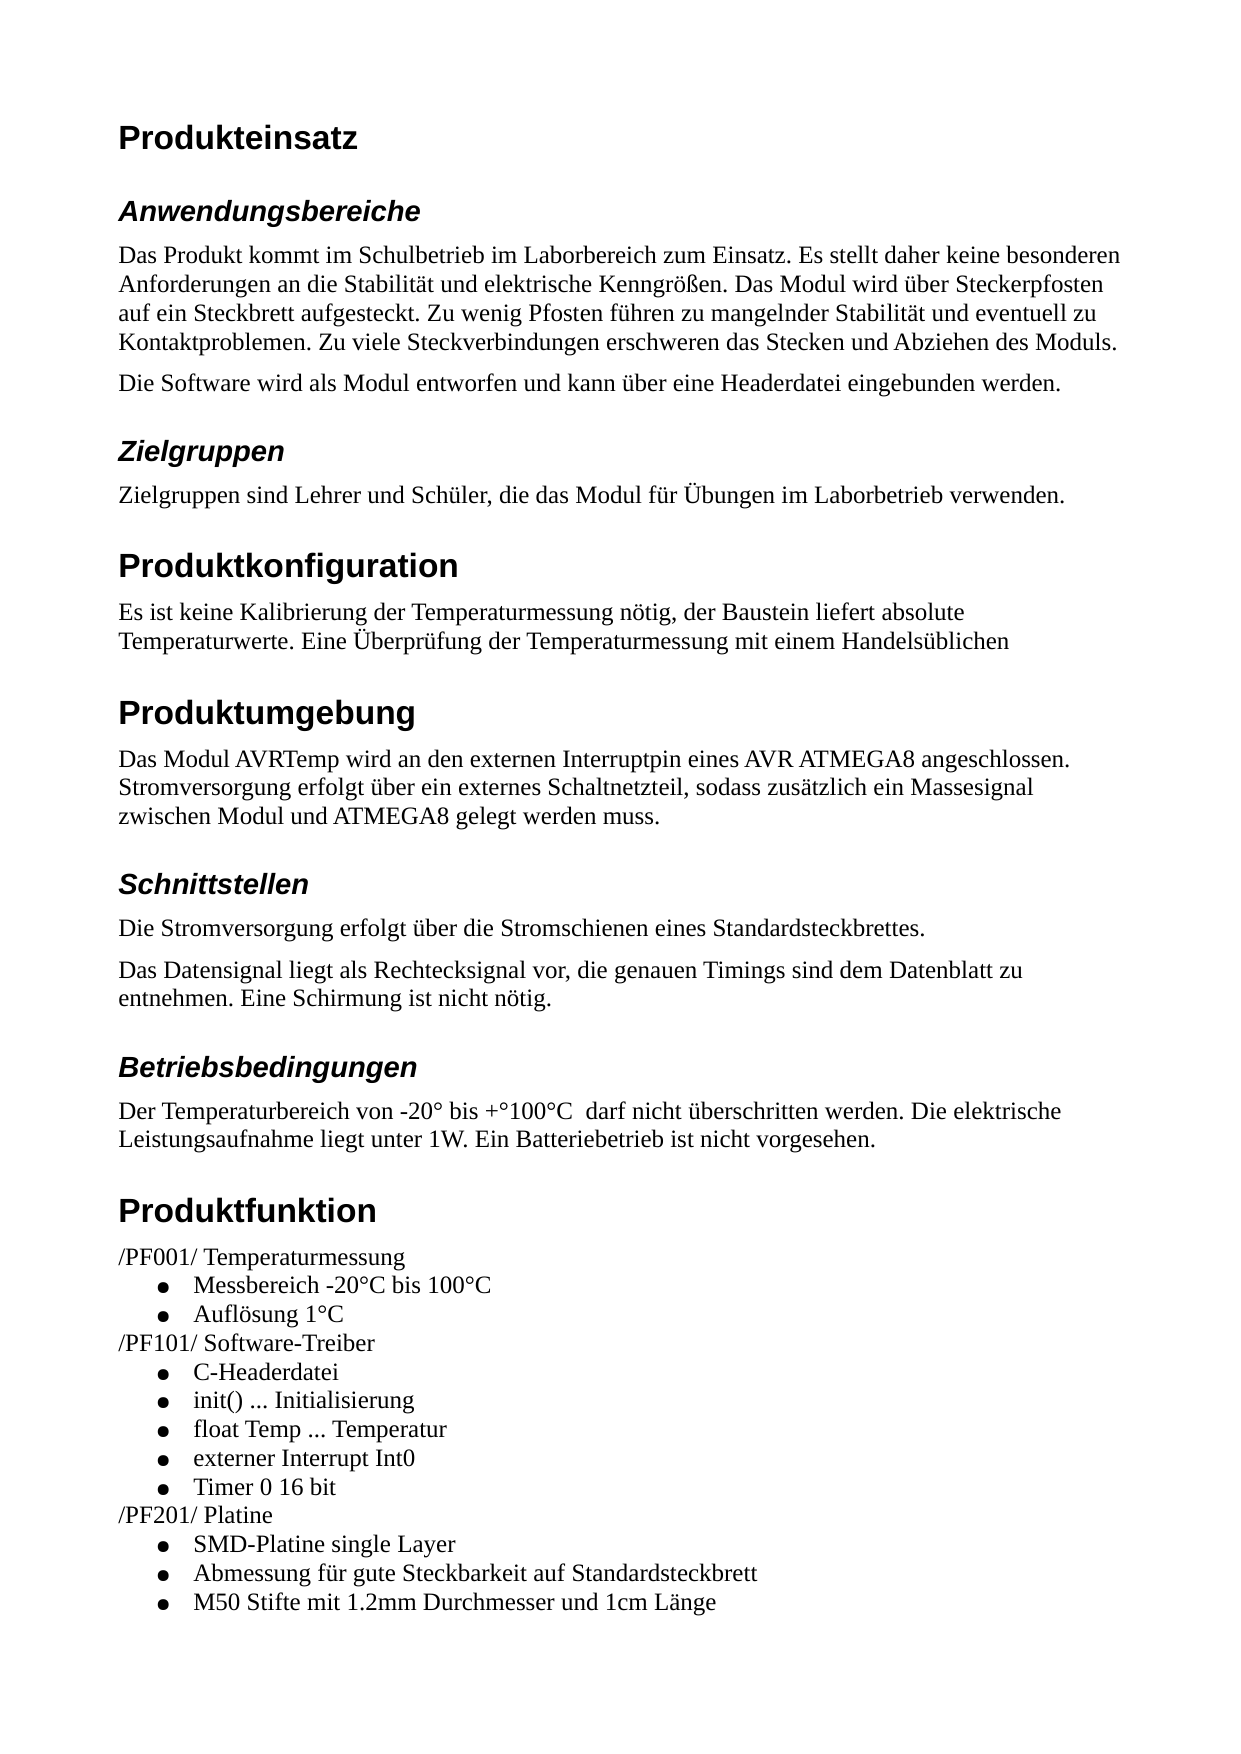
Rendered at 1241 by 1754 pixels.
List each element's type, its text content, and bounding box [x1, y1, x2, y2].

subtitle Schnittstellen [118, 867, 1122, 901]
subtitle Produktfunktion [118, 1191, 1122, 1229]
list M50 Stifte mit 1.2mm Durchmesser und 1cm Länge [156, 1587, 1122, 1616]
list init() ... Initialisierung [156, 1386, 1122, 1414]
subtitle Produktkonfiguration [118, 546, 1122, 585]
text Die Software wird als Modul entworfen und kann über eine Headerdatei eingebunden werden. [118, 368, 1122, 397]
subtitle Betriebsbedingungen [118, 1050, 1122, 1083]
list C-Headerdatei [156, 1357, 1122, 1386]
text /PF201/ Platine [118, 1501, 1122, 1529]
text /PF101/ Software-Treiber [118, 1328, 1122, 1357]
text Es ist keine Kalibrierung der Temperaturmessung nötig, der Baustein liefert absolute Temperaturwerte. Eine Überprüfung der Temperaturmessung mit einem Handelsüblichen [118, 597, 1122, 655]
list float Temp ... Temperatur [156, 1414, 1122, 1443]
list SMD-Platine single Layer [156, 1529, 1122, 1558]
subtitle Anwendungsbereiche [118, 194, 1122, 228]
text Das Produkt kommt im Schulbetrieb im Laborbereich zum Einsatz. Es stellt daher keine besonderen Anforderungen an die Stabilität und elektrische Kenngrößen. Das Modul wird über Steckerpfosten auf ein Steckbrett aufgesteckt. Zu wenig Pfosten führen zu mangelnder Stabilität und eventuell zu Kontaktproblemen. Zu viele Steckverbindungen erschweren das Stecken und Abziehen des Moduls. [118, 240, 1122, 355]
text Das Datensignal liegt als Rechtecksignal vor, die genauen Timings sind dem Datenblatt zu entnehmen. Eine Schirmung ist nicht nötig. [118, 955, 1122, 1012]
text Das Modul AVRTemp wird an den externen Interruptpin eines AVR ATMEGA8 angeschlossen. Stromversorgung erfolgt über ein externes Schaltnetzteil, sodass zusätzlich ein Massesignal zwischen Modul und ATMEGA8 gelegt werden muss. [118, 744, 1122, 830]
subtitle Produkteinsatz [118, 118, 1122, 157]
list Timer 0 16 bit [156, 1472, 1122, 1501]
text Der Temperaturbereich von -20° bis +°100°C darf nicht überschritten werden. Die elektrische Leistungsaufnahme liegt unter 1W. Ein Batteriebetrieb ist nicht vorgesehen. [118, 1096, 1122, 1153]
subtitle Produktumgebung [118, 692, 1122, 731]
subtitle Zielgruppen [118, 434, 1122, 468]
text Die Stromversorgung erfolgt über die Stromschienen eines Standardsteckbrettes. [118, 913, 1122, 942]
list externer Interrupt Int0 [156, 1443, 1122, 1472]
list Abmessung für gute Steckbarkeit auf Standardsteckbrett [156, 1558, 1122, 1587]
list Auflösung 1°C [156, 1299, 1122, 1328]
list Messbereich -20°C bis 100°C [156, 1271, 1122, 1299]
text /PF001/ Temperaturmessung [118, 1242, 1122, 1271]
text Zielgruppen sind Lehrer und Schüler, die das Modul für Übungen im Laborbetrieb verwenden. [118, 480, 1122, 509]
